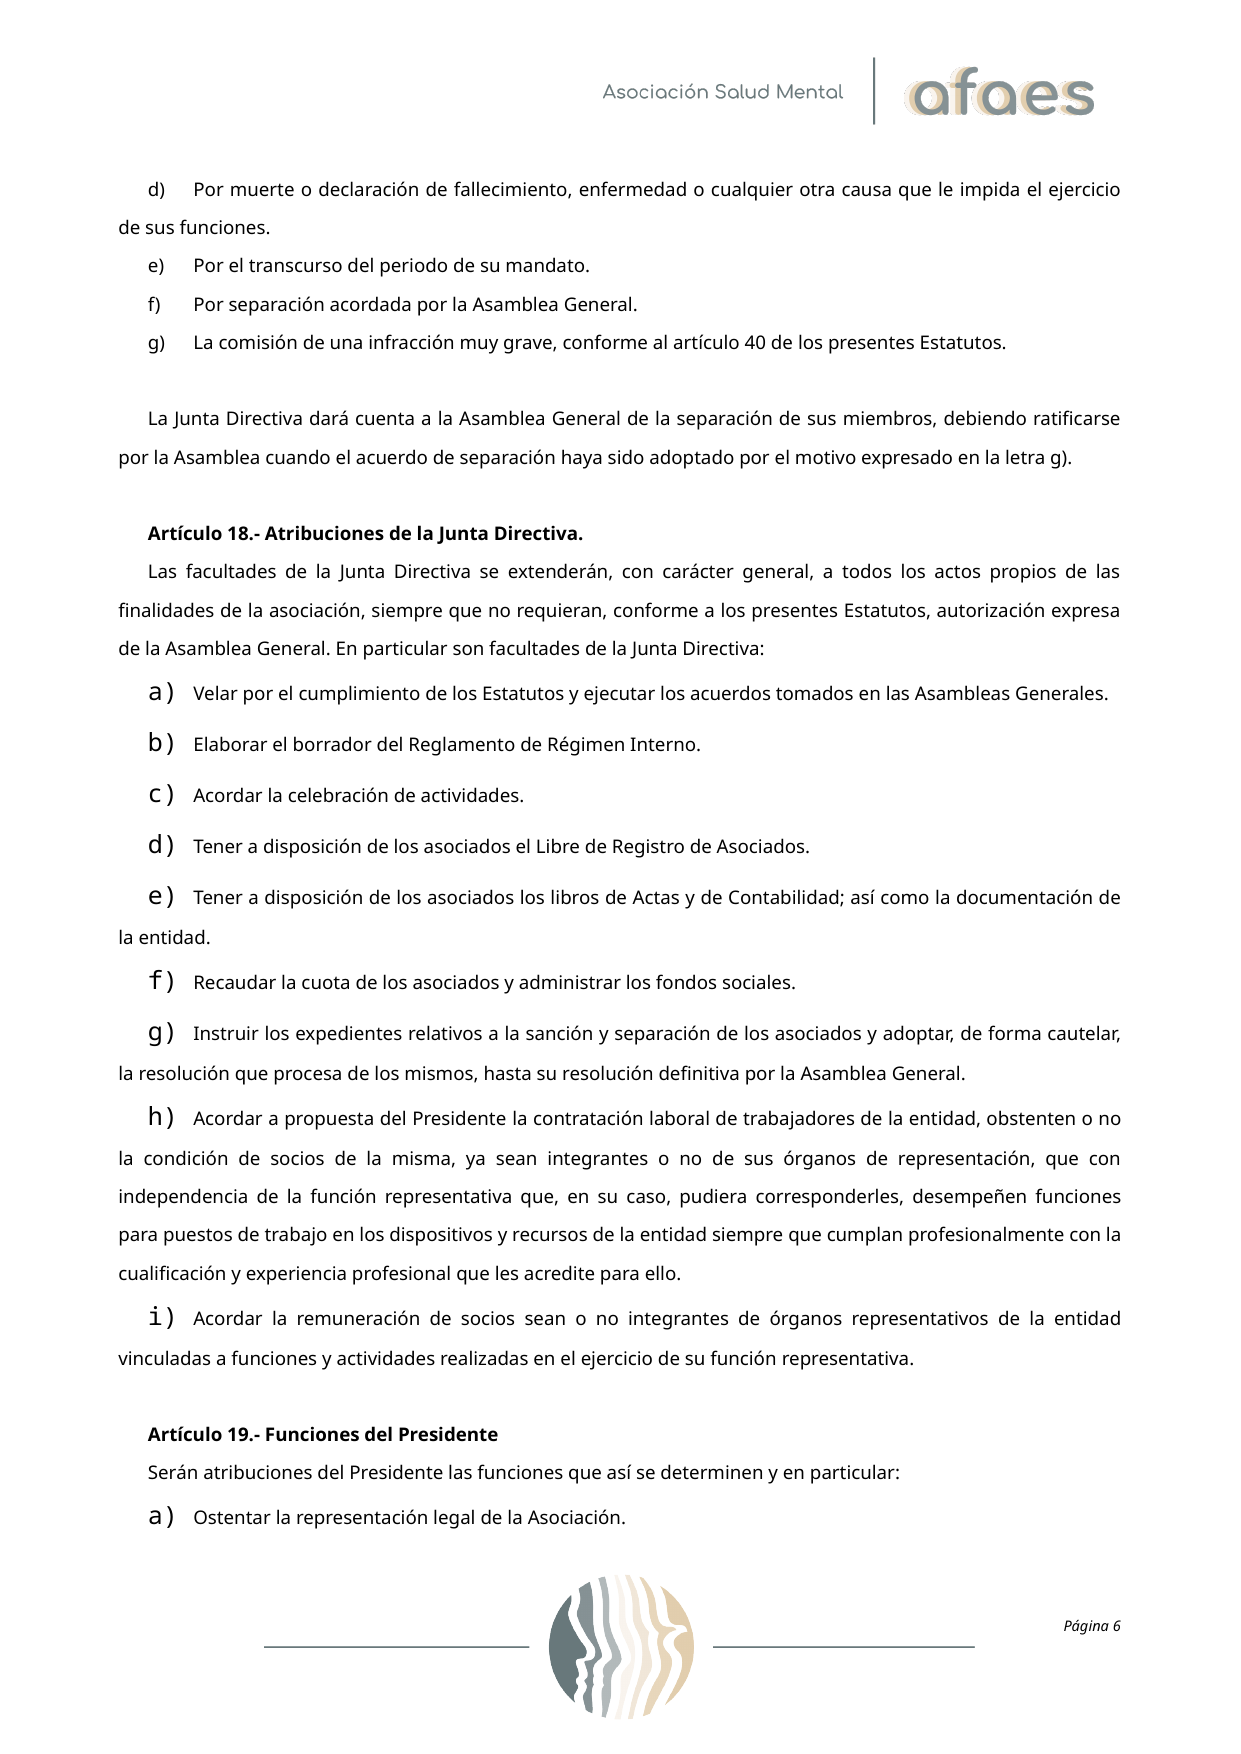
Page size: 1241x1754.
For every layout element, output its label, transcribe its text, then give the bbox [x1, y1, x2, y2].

text Artículo 18.- Atribuciones de la Junta Directiva. [118, 520, 1122, 546]
text La Junta Directiva dará cuenta a la Asamblea General de la separación de sus miembros, debiendo ratificarse por la Asamblea cuando el acuerdo de separación haya sido adoptado por el motivo expresado en la letra g). [118, 406, 1122, 469]
list Recaudar la cuota de los asociados y administrar los fondos sociales. [118, 962, 1122, 997]
list Instruir los expedientes relativos a la sanción y separación de los asociados y adoptar, de forma cautelar, la resolución que procesa de los mismos, hasta su resolución definitiva por la Asamblea General. [118, 1013, 1122, 1086]
list Acordar a propuesta del Presidente la contratación laboral de trabajadores de la entidad, obstenten o no la condición de socios de la misma, ya sean integrantes o no de sus órganos de representación, que con independencia de la función representativa que, en su caso, pudiera corresponderles, desempeñen funciones para puestos de trabajo en los dispositivos y recursos de la entidad siempre que cumplan profesionalmente con la cualificación y experiencia profesional que les acredite para ello. [118, 1098, 1122, 1286]
list La comisión de una infracción muy grave, conforme al artículo 40 de los presentes Estatutos. [118, 329, 1122, 355]
text Las facultades de la Junta Directiva se extenderán, con carácter general, a todos los actos propios de las finalidades de la asociación, siempre que no requieran, conforme a los presentes Estatutos, autorización expresa de la Asamblea General. En particular son facultades de la Junta Directiva: [118, 559, 1122, 661]
text Serán atribuciones del Presidente las funciones que así se determinen y en particular: [118, 1460, 1122, 1485]
list Por separación acordada por la Asamblea General. [118, 291, 1122, 317]
list Elaborar el borrador del Reglamento de Régimen Interno. [118, 724, 1122, 758]
list Por el transcurso del periodo de su mandato. [118, 253, 1122, 278]
list Ostentar la representación legal de la Asociación. [118, 1498, 1122, 1532]
list Tener a disposición de los asociados los libros de Actas y de Contabilidad; así como la documentación de la entidad. [118, 877, 1122, 950]
list Velar por el cumplimiento de los Estatutos y ejecutar los acuerdos tomados en las Asambleas Generales. [118, 673, 1122, 707]
list Tener a disposición de los asociados el Libre de Registro de Asociados. [118, 826, 1122, 861]
list Por muerte o declaración de fallecimiento, enfermedad o cualquier otra causa que le impida el ejercicio de sus funciones. [118, 176, 1122, 240]
text Artículo 19.- Funciones del Presidente [118, 1421, 1122, 1447]
list Acordar la celebración de actividades. [118, 775, 1122, 809]
list Acordar la remuneración de socios sean o no integrantes de órganos representativos de la entidad vinculadas a funciones y actividades realizadas en el ejercicio de su función representativa. [118, 1298, 1122, 1371]
